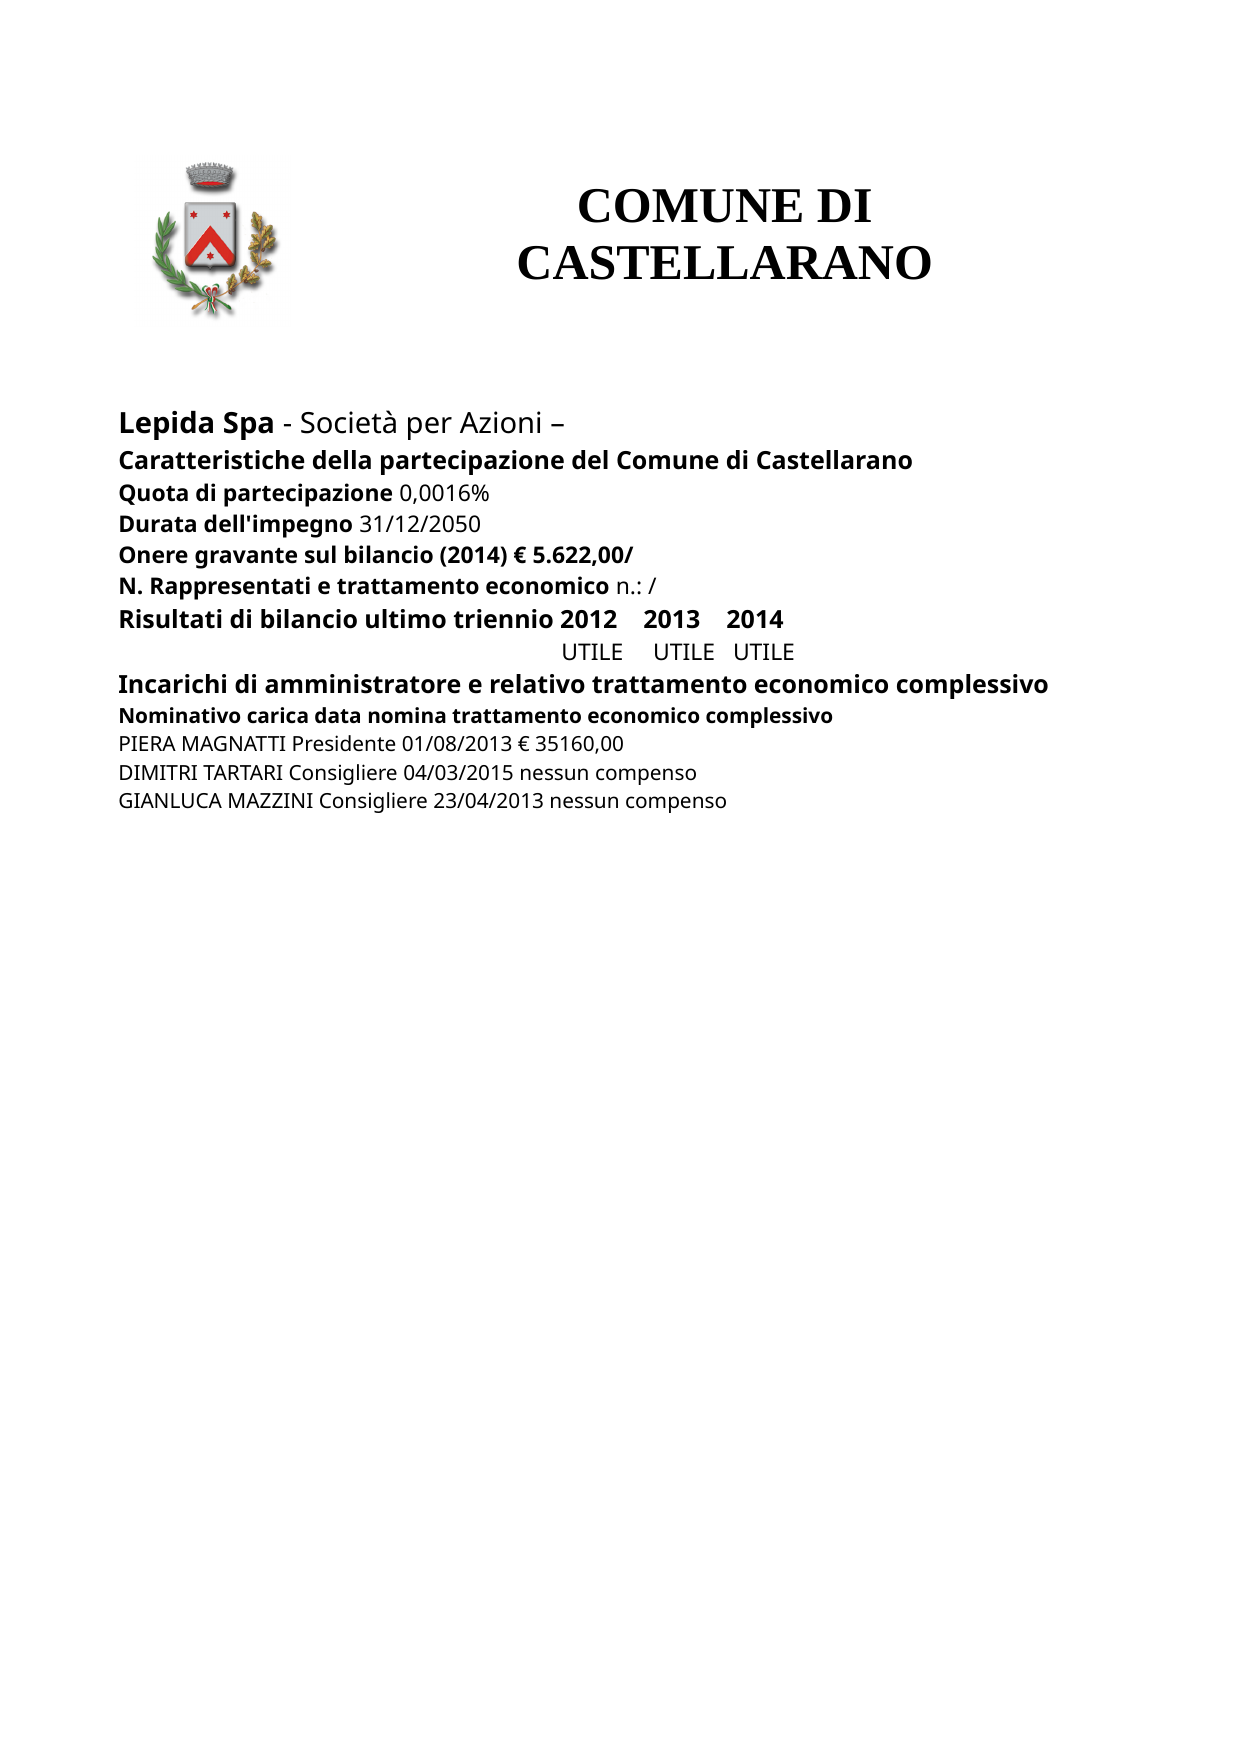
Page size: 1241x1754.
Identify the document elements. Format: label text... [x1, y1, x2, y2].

text DIMITRI TARTARI Consigliere 04/03/2015 nessun compenso [118, 758, 1122, 786]
text N. Rappresentati e trattamento economico n.: / [118, 570, 1122, 602]
text Caratteristiche della partecipazione del Comune di Castellarano [118, 442, 1122, 477]
text GIANLUCA MAZZINI Consigliere 23/04/2013 nessun compenso [118, 786, 1122, 815]
text Lepida Spa - Società per Azioni – [118, 403, 1122, 442]
text Quota di partecipazione 0,0016% [118, 477, 1122, 508]
subtitle COMUNE DI CASTELLARANO [319, 176, 1086, 291]
text UTILE UTILE UTILE [118, 636, 1122, 667]
text Risultati di bilancio ultimo triennio 2012 2013 2014 [118, 602, 1122, 636]
text Onere gravante sul bilancio (2014) € 5.622,00/ [118, 539, 1122, 570]
text Nominativo carica data nomina trattamento economico complessivo [118, 701, 1122, 729]
text Incarichi di amministratore e relativo trattamento economico complessivo [118, 667, 1122, 701]
text PIERA MAGNATTI Presidente 01/08/2013 € 35160,00 [118, 729, 1122, 758]
text Durata dell'impegno 31/12/2050 [118, 508, 1122, 539]
subtitle PROVINCIA DI REGGIO EMILIA [319, 291, 1086, 295]
